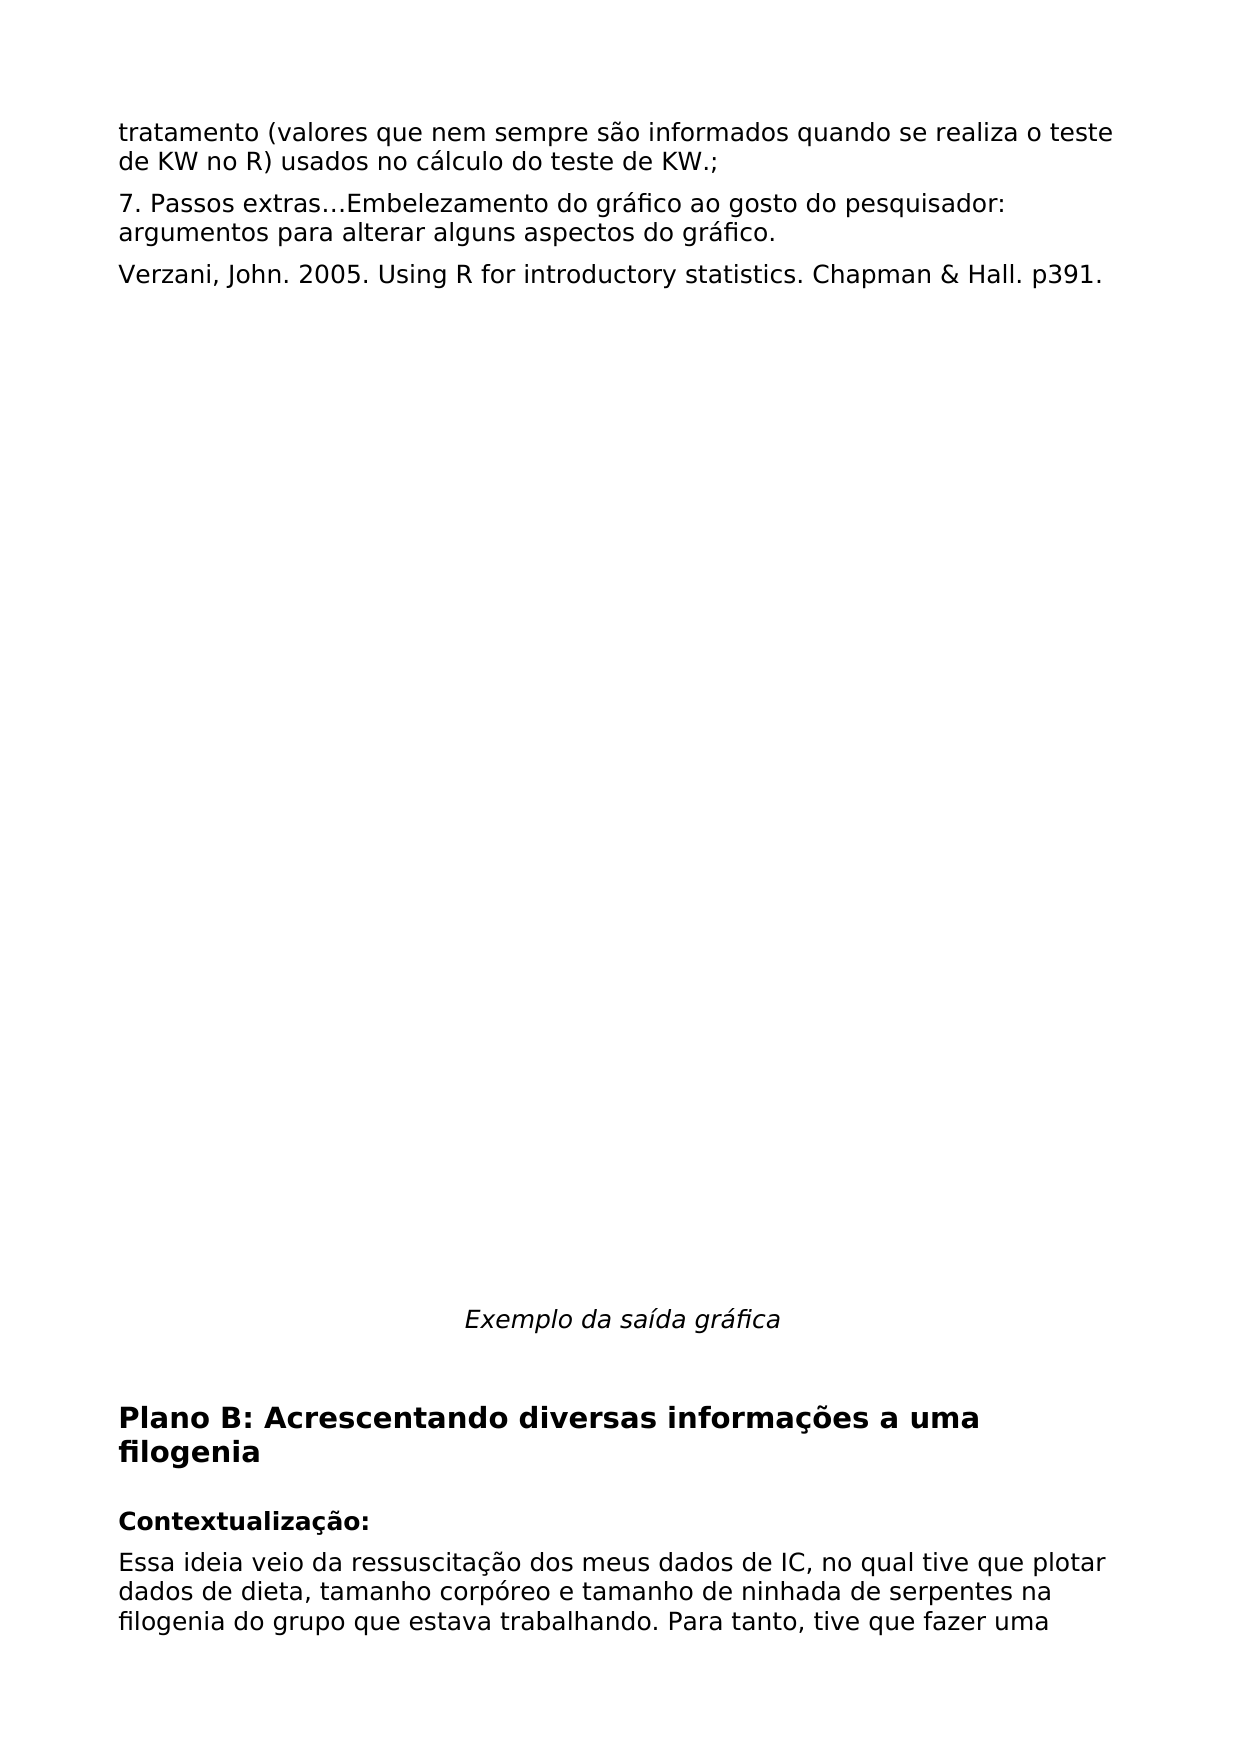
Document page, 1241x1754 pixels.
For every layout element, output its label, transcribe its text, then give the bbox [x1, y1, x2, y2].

text tratamento (valores que nem sempre são informados quando se realiza o teste de KW no R) usados no cálculo do teste de KW.; [118, 118, 1122, 176]
subtitle Plano B: Acrescentando diversas informações a uma filogenia [118, 1401, 1122, 1469]
subtitle Contextualização: [118, 1507, 1122, 1536]
text Exemplo da saída gráfica [118, 314, 1122, 1334]
text Essa ideia veio da ressuscitação dos meus dados de IC, no qual tive que plotar dados de dieta, tamanho corpóreo e tamanho de ninhada de serpentes na filogenia do grupo que estava trabalhando. Para tanto, tive que fazer uma [118, 1548, 1122, 1636]
text Verzani, John. 2005. Using R for introductory statistics. Chapman & Hall. p391. [118, 260, 1122, 289]
text 7. Passos extras…Embelezamento do gráfico ao gosto do pesquisador: argumentos para alterar alguns aspectos do gráfico. [118, 189, 1122, 247]
